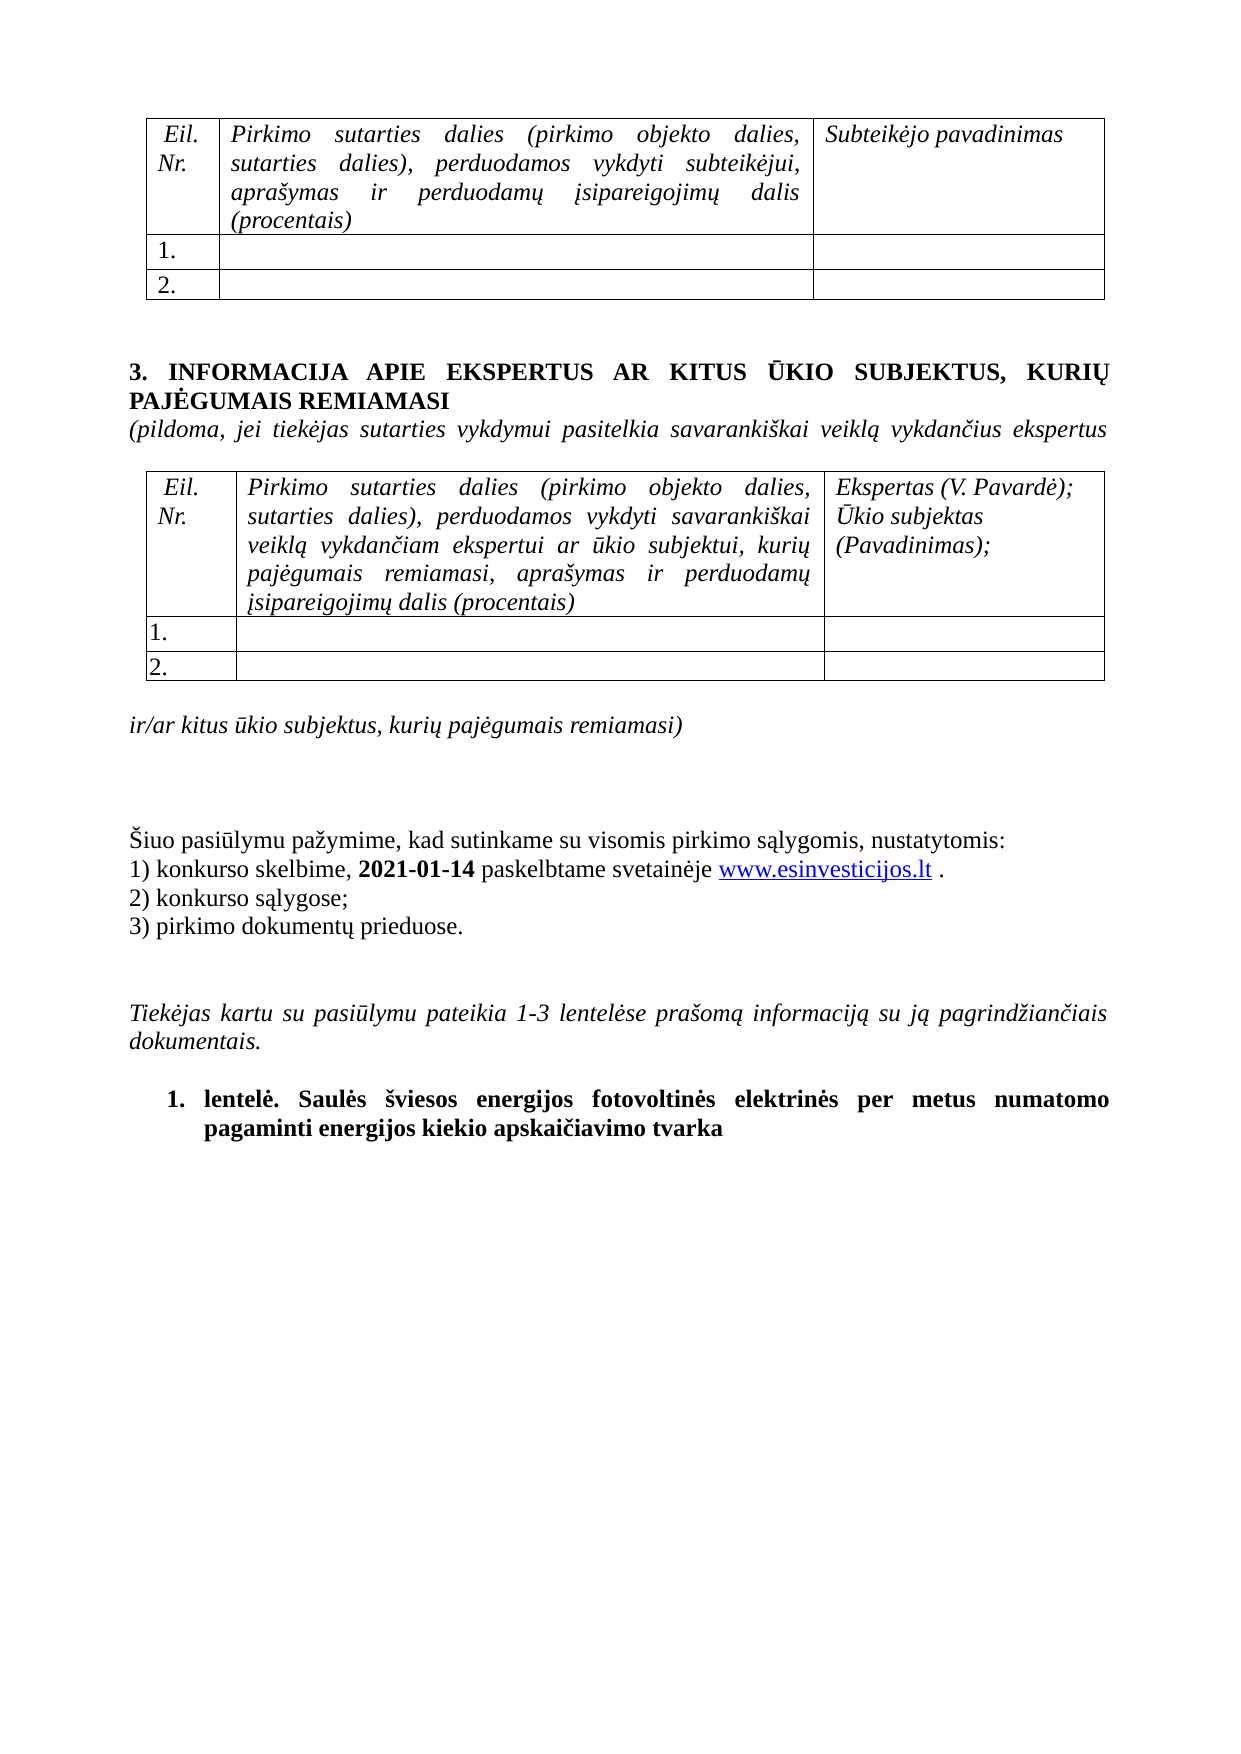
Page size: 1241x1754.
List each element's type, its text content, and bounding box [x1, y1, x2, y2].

table_header [1122, 118, 1151, 1141]
table_cell [220, 270, 813, 298]
table_cell 2. [147, 270, 219, 298]
table_header Pirkimo sutarties dalies (pirkimo objekto dalies, sutarties dalies), perduodamos vykdyti savarankiškai veiklą vykdančiam ekspertui ar ūkio subjektui, kurių pajėgumais remiamasi, aprašymas ir perduodamų įsipareigojimų dalis (procentais) [237, 472, 824, 616]
table_header [62, 118, 118, 1141]
table_cell 1. [147, 235, 219, 269]
table_cell [220, 235, 813, 269]
table_header Eil. Nr. [147, 472, 236, 616]
table_cell 2. [147, 652, 236, 680]
table_header Ekspertas (V. Pavardė); Ūkio subjektas (Pavadinimas); [825, 472, 1104, 616]
table_cell 1. [147, 617, 236, 651]
table_cell [825, 652, 1104, 680]
table_header Subteikėjo pavadinimas [814, 119, 1104, 234]
table_cell [237, 617, 824, 651]
table_cell [814, 235, 1104, 269]
table_header Konkurso sąlygų 1 priedas Herbas arba prekių ženklas (Tiekėjo pavadinimas) (Juridinio asmens teisinė forma, buveinė, kontaktinė informacija, registro, kuriame kaupiami ir saugomi duomenys apie tiekėją, pavadinimas, juridinio asmens kodas, pridėtinės vertės mokesčio mokėtojo kodas, jei juridinis asmuo yra pridėtinės vertės mokesčio mokėtojas) (Perkančioji organizacija, adresas) PASIŪLYMAS DĖL 170 kWp GALIOS FOTOVOLTINĖS SAULĖS ŠVIESOS ENERGIJOS ELEKTRINĖS ĮRANGOS, PROJEKTAVIMO IR ĮRENGIMO DARBŲ PIRKIMO Duomenys apie tiekėją ir techninė informacija ____________ Nr.______ (Data) _________________ (Sudarymo vieta) 1. INFORMACIJA APIE TIEKĖJĄ 2. INFORMACIJA APIE SUBTEIKĖJUS (pildoma, jei tiekėjas pasitelkia subteikėjus) 3. INFORMACIJA APIE EKSPERTUS AR KITUS ŪKIO SUBJEKTUS, KURIŲ PAJĖGUMAIS REMIAMASI (pildoma, jei tiekėjas sutarties vykdymui pasitelkia savarankiškai veiklą vykdančius ekspertus ir/ar kitus ūkio subjektus, kurių pajėgumais remiamasi) Šiuo pasiūlymu pažymime, kad sutinkame su visomis pirkimo sąlygomis, nustatytomis: 1) konkurso skelbime, 2021-01-14 paskelbtame svetainėje www.esinvesticijos.lt . 2) konkurso sąlygose; 3) pirkimo dokumentų prieduose. Tiekėjas kartu su pasiūlymu pateikia 1-3 lentelėse prašomą informaciją su ją pagrindžiančiais dokumentais. lentelė. Saulės šviesos energijos fotovoltinės elektrinės per metus numatomo pagaminti energijos kiekio apskaičiavimo tvarka lentelė. Saulės šviesos energijos fotovoltinės elektrinės modeliavimo bendrieji reikalavimai lentelė. Minimalūs techniniai reikalavimai įrangai ir medžiagoms Kartu su pasiūlymu pateikiami šie dokumentai: Mūsų pasiūlyme siūlomų prekių ir darbų kainos: Tais atvejais, kai pagal galiojančius teisės aktus tiekėjui nereikia mokėti PVM, jis lentelės 6 ir 8 skilčių nepildo ir nurodo priežastis, dėl kurių PVM nemoka. Pasiūlymas galioja iki .................. (įrašyti terminą). Aš, žemiau pasirašęs (-iusi), patvirtinu, kad visa mūsų pasiūlyme pateikta informacija yra teisinga ir kad mes nenuslėpėme jokios informacijos, kurią buvo prašoma pateikti konkurso dalyvius. Aš patvirtinu, kad nedalyvavau rengiant pirkimo dokumentus ir nesu susijęs su jokia kita šiame konkurse dalyvaujančia įmone ar kita suinteresuota šalimi. Aš suprantu, kad išaiškėjus aukščiau nurodytoms aplinkybėms būsiu pašalintas (-a) iš šio konkurso procedūros, ir mano pasiūlymas bus atmestas. [118, 118, 1122, 1141]
table_header [1151, 118, 1178, 1141]
table_cell [825, 617, 1104, 651]
table_header Pirkimo sutarties dalies (pirkimo objekto dalies, sutarties dalies), perduodamos vykdyti subteikėjui, aprašymas ir perduodamų įsipareigojimų dalis (procentais) [220, 119, 813, 234]
table_cell [237, 652, 824, 680]
table_cell [814, 270, 1104, 298]
table_header Eil. Nr. [147, 119, 219, 234]
